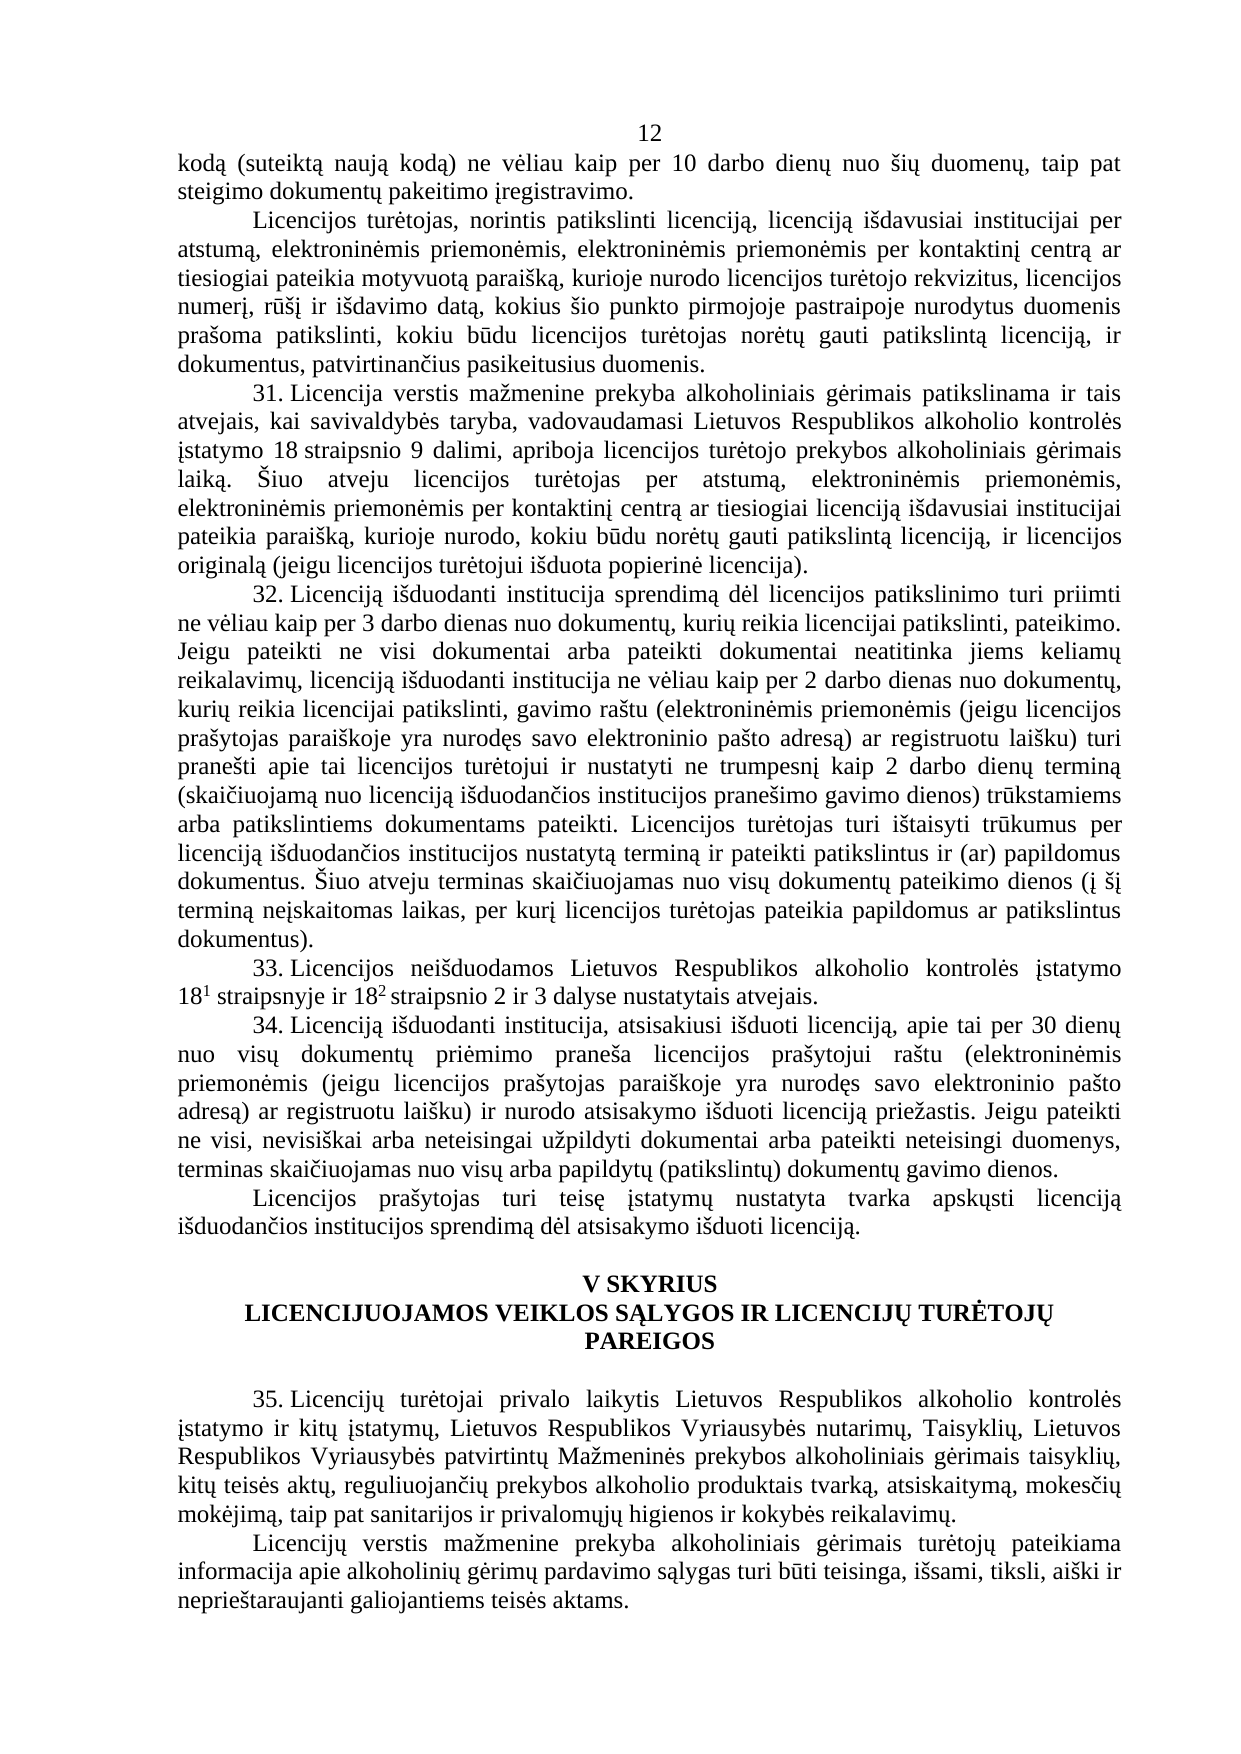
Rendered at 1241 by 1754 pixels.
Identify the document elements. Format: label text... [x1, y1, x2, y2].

text 33. Licencijos neišduodamos Lietuvos Respublikos alkoholio kontrolės įstatymo 181 straipsnyje ir 182 straipsnio 2 ir 3 dalyse nustatytais atvejais. [177, 953, 1122, 1010]
text kodą (suteiktą naują kodą) ne vėliau kaip per 10 darbo dienų nuo šių duomenų, taip pat steigimo dokumentų pakeitimo įregistravimo. [177, 148, 1122, 205]
text LICENCIJUOJAMOS VEIKLOS SĄLYGOS IR LICENCIJŲ TURĖTOJŲ PAREIGOS [177, 1298, 1122, 1355]
text 35. Licencijų turėtojai privalo laikytis Lietuvos Respublikos alkoholio kontrolės įstatymo ir kitų įstatymų, Lietuvos Respublikos Vyriausybės nutarimų, Taisyklių, Lietuvos Respublikos Vyriausybės patvirtintų Mažmeninės prekybos alkoholiniais gėrimais taisyklių, kitų teisės aktų, reguliuojančių prekybos alkoholio produktais tvarką, atsiskaitymą, mokesčių mokėjimą, taip pat sanitarijos ir privalomųjų higienos ir kokybės reikalavimų. [177, 1384, 1122, 1528]
text Licencijų verstis mažmenine prekyba alkoholiniais gėrimais turėtojų pateikiama informacija apie alkoholinių gėrimų pardavimo sąlygas turi būti teisinga, išsami, tiksli, aiški ir neprieštaraujanti galiojantiems teisės aktams. [177, 1528, 1122, 1614]
text 31. Licencija verstis mažmenine prekyba alkoholiniais gėrimais patikslinama ir tais atvejais, kai savivaldybės taryba, vadovaudamasi Lietuvos Respublikos alkoholio kontrolės įstatymo 18 straipsnio 9 dalimi, apriboja licencijos turėtojo prekybos alkoholiniais gėrimais laiką. Šiuo atveju licencijos turėtojas per atstumą, elektroninėmis priemonėmis, elektroninėmis priemonėmis per kontaktinį centrą ar tiesiogiai licenciją išdavusiai institucijai pateikia paraišką, kurioje nurodo, kokiu būdu norėtų gauti patikslintą licenciją, ir licencijos originalą (jeigu licencijos turėtojui išduota popierinė licencija). [177, 378, 1122, 579]
text V SKYRIUS [177, 1269, 1122, 1298]
text Licencijos turėtojas, norintis patikslinti licenciją, licenciją išdavusiai institucijai per atstumą, elektroninėmis priemonėmis, elektroninėmis priemonėmis per kontaktinį centrą ar tiesiogiai pateikia motyvuotą paraišką, kurioje nurodo licencijos turėtojo rekvizitus, licencijos numerį, rūšį ir išdavimo datą, kokius šio punkto pirmojoje pastraipoje nurodytus duomenis prašoma patikslinti, kokiu būdu licencijos turėtojas norėtų gauti patikslintą licenciją, ir dokumentus, patvirtinančius pasikeitusius duomenis. [177, 205, 1122, 378]
text Licencijos prašytojas turi teisę įstatymų nustatyta tvarka apskųsti licenciją išduodančios institucijos sprendimą dėl atsisakymo išduoti licenciją. [177, 1183, 1122, 1240]
text 34. Licenciją išduodanti institucija, atsisakiusi išduoti licenciją, apie tai per 30 dienų nuo visų dokumentų priėmimo praneša licencijos prašytojui raštu (elektroninėmis priemonėmis (jeigu licencijos prašytojas paraiškoje yra nurodęs savo elektroninio pašto adresą) ar registruotu laišku) ir nurodo atsisakymo išduoti licenciją priežastis. Jeigu pateikti ne visi, nevisiškai arba neteisingai užpildyti dokumentai arba pateikti neteisingi duomenys, terminas skaičiuojamas nuo visų arba papildytų (patikslintų) dokumentų gavimo dienos. [177, 1010, 1122, 1183]
text 32. Licenciją išduodanti institucija sprendimą dėl licencijos patikslinimo turi priimti ne vėliau kaip per 3 darbo dienas nuo dokumentų, kurių reikia licencijai patikslinti, pateikimo. Jeigu pateikti ne visi dokumentai arba pateikti dokumentai neatitinka jiems keliamų reikalavimų, licenciją išduodanti institucija ne vėliau kaip per 2 darbo dienas nuo dokumentų, kurių reikia licencijai patikslinti, gavimo raštu (elektroninėmis priemonėmis (jeigu licencijos prašytojas paraiškoje yra nurodęs savo elektroninio pašto adresą) ar registruotu laišku) turi pranešti apie tai licencijos turėtojui ir nustatyti ne trumpesnį kaip 2 darbo dienų terminą (skaičiuojamą nuo licenciją išduodančios institucijos pranešimo gavimo dienos) trūkstamiems arba patikslintiems dokumentams pateikti. Licencijos turėtojas turi ištaisyti trūkumus per licenciją išduodančios institucijos nustatytą terminą ir pateikti patikslintus ir (ar) papildomus dokumentus. Šiuo atveju terminas skaičiuojamas nuo visų dokumentų pateikimo dienos (į šį terminą neįskaitomas laikas, per kurį licencijos turėtojas pateikia papildomus ar patikslintus dokumentus). [177, 579, 1122, 953]
